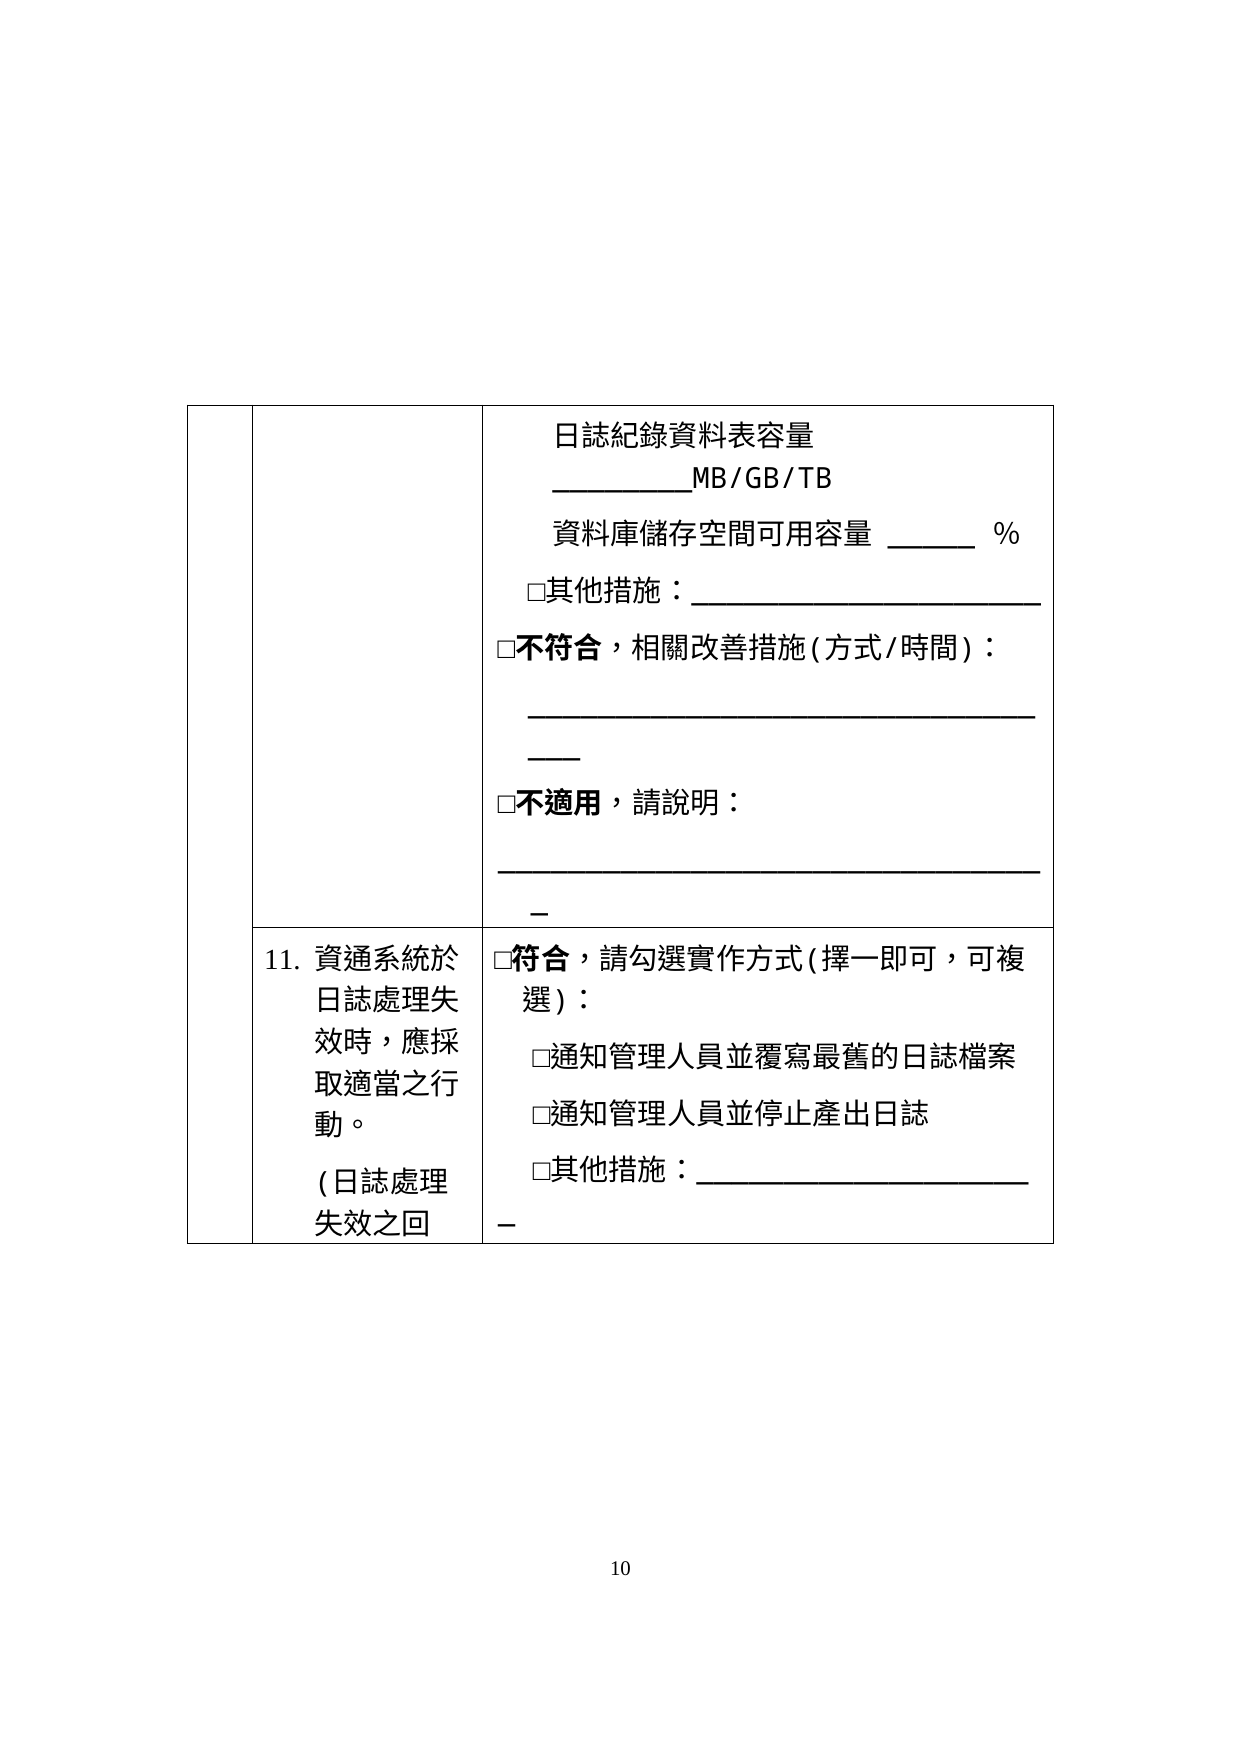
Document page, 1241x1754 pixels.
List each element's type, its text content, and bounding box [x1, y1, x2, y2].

table_cell 日誌紀錄資料表容量 ________MB/GB/TB 資料庫儲存空間可用容量 _____ ％ □其他措施：____________________ □不符合，相關改善措施(方式/時間)： ________________________________ □不適用，請說明： ________________________________ [483, 406, 1053, 927]
table_cell [253, 406, 482, 927]
table_cell □符合，請勾選實作方式(擇一即可，可複選)： □通知管理人員並覆寫最舊的日誌檔案 □通知管理人員並停止產出日誌 □其他措施：____________________ [483, 928, 1053, 1242]
table_cell [188, 406, 252, 1242]
table_cell 資通系統於日誌處理失效時，應採取適當之行動。 (日誌處理失效之回應) [253, 928, 482, 1242]
